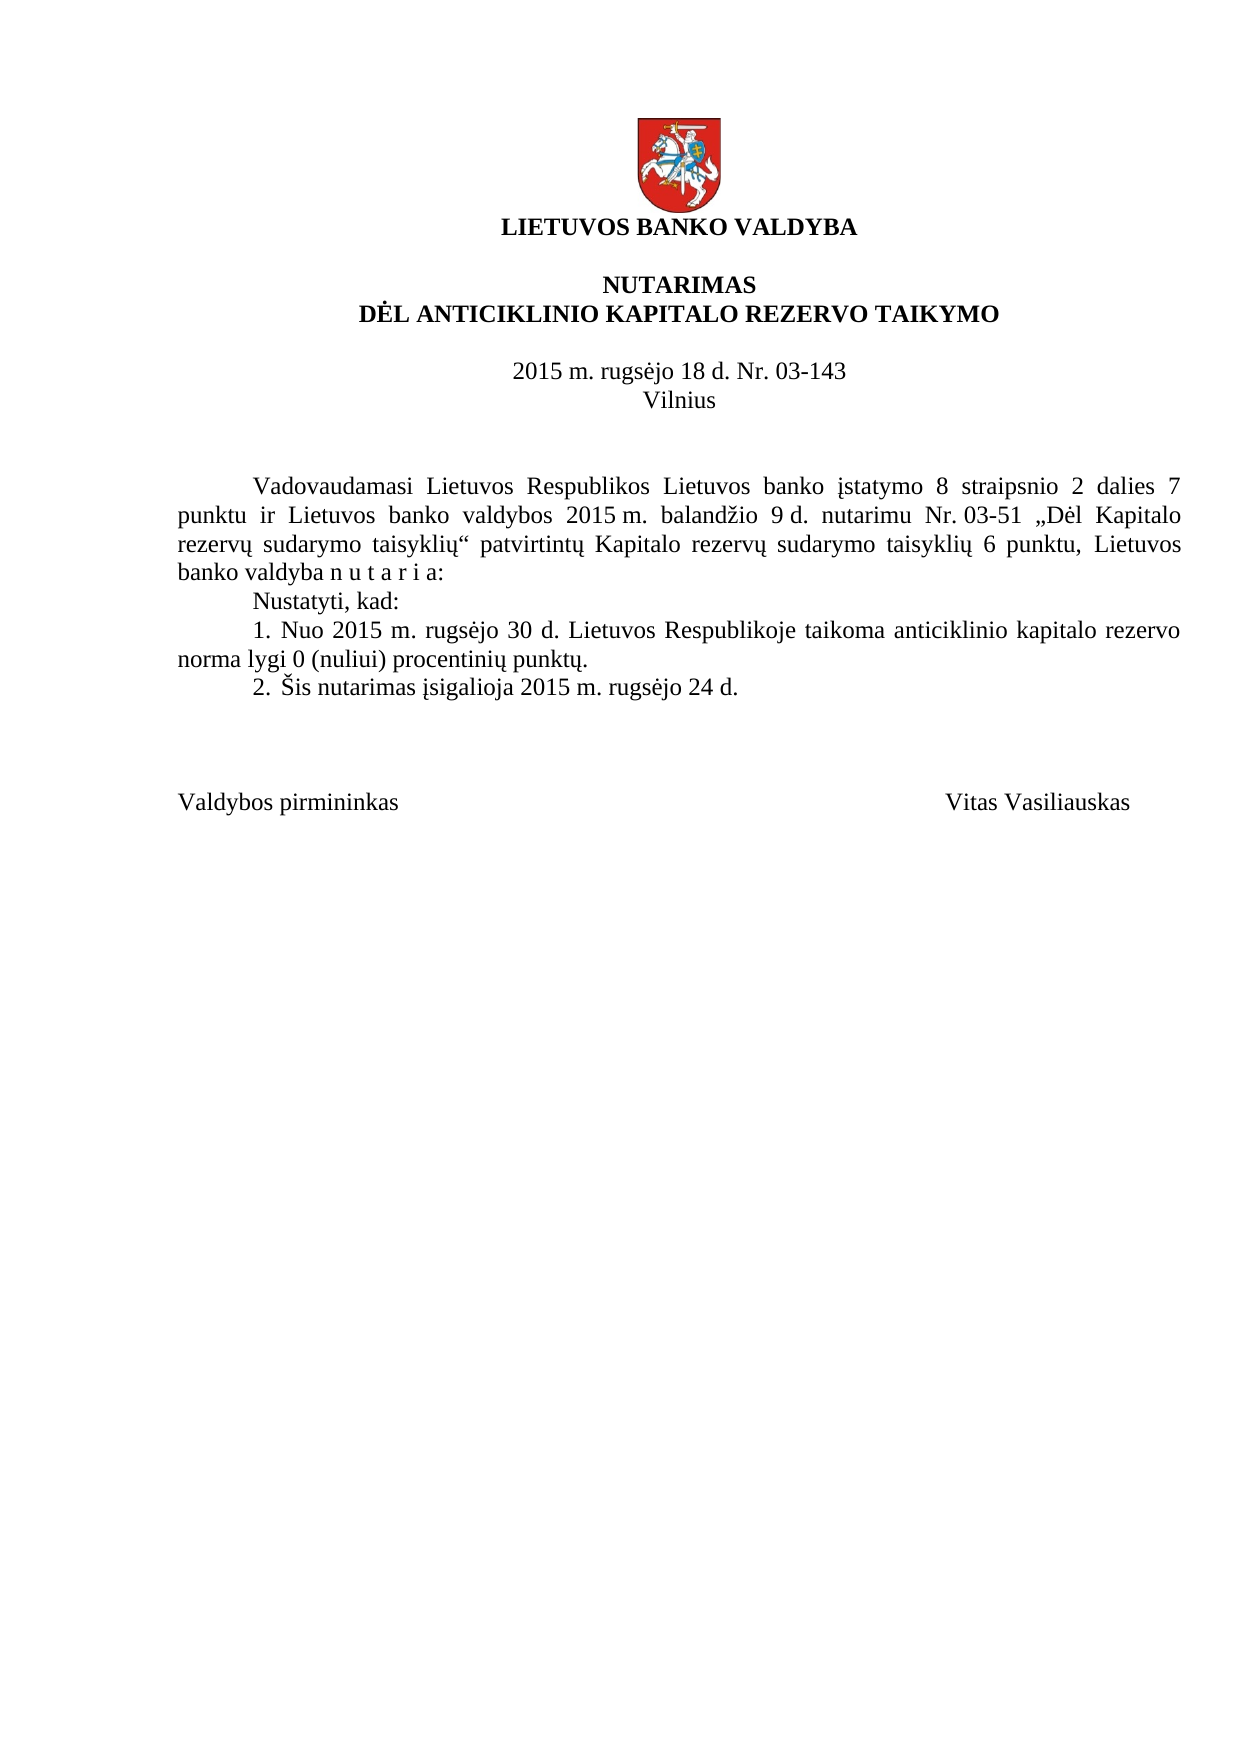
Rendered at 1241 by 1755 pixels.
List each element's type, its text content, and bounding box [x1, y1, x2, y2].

text Vilnius [177, 385, 1181, 414]
text LIETUVOS BANKO VALDYBA [177, 212, 1181, 241]
text Vadovaudamasi Lietuvos Respublikos Lietuvos banko įstatymo 8 straipsnio 2 dalies 7 punktu ir Lietuvos banko valdybos 2015 m. balandžio 9 d. nutarimu Nr. 03-51 „Dėl Kapitalo rezervų sudarymo taisyklių“ patvirtintų Kapitalo rezervų sudarymo taisyklių 6 punktu, Lietuvos banko valdyba n u t a r i a: [177, 471, 1181, 586]
text 2015 m. rugsėjo 18 d. Nr. 03-143 [177, 356, 1181, 385]
text NUTARIMAS [177, 270, 1181, 299]
text 1. Nuo 2015 m. rugsėjo 30 d. Lietuvos Respublikoje taikoma anticiklinio kapitalo rezervo norma lygi 0 (nuliui) procentinių punktų. [177, 615, 1181, 672]
text Valdybos pirmininkas Vitas Vasiliauskas [177, 787, 1181, 816]
text DĖL Anticiklinio kapitalo rezervo taikymo [177, 299, 1181, 327]
text 2. Šis nutarimas įsigalioja 2015 m. rugsėjo 24 d. [177, 672, 1181, 701]
text Nustatyti, kad: [177, 586, 1181, 615]
